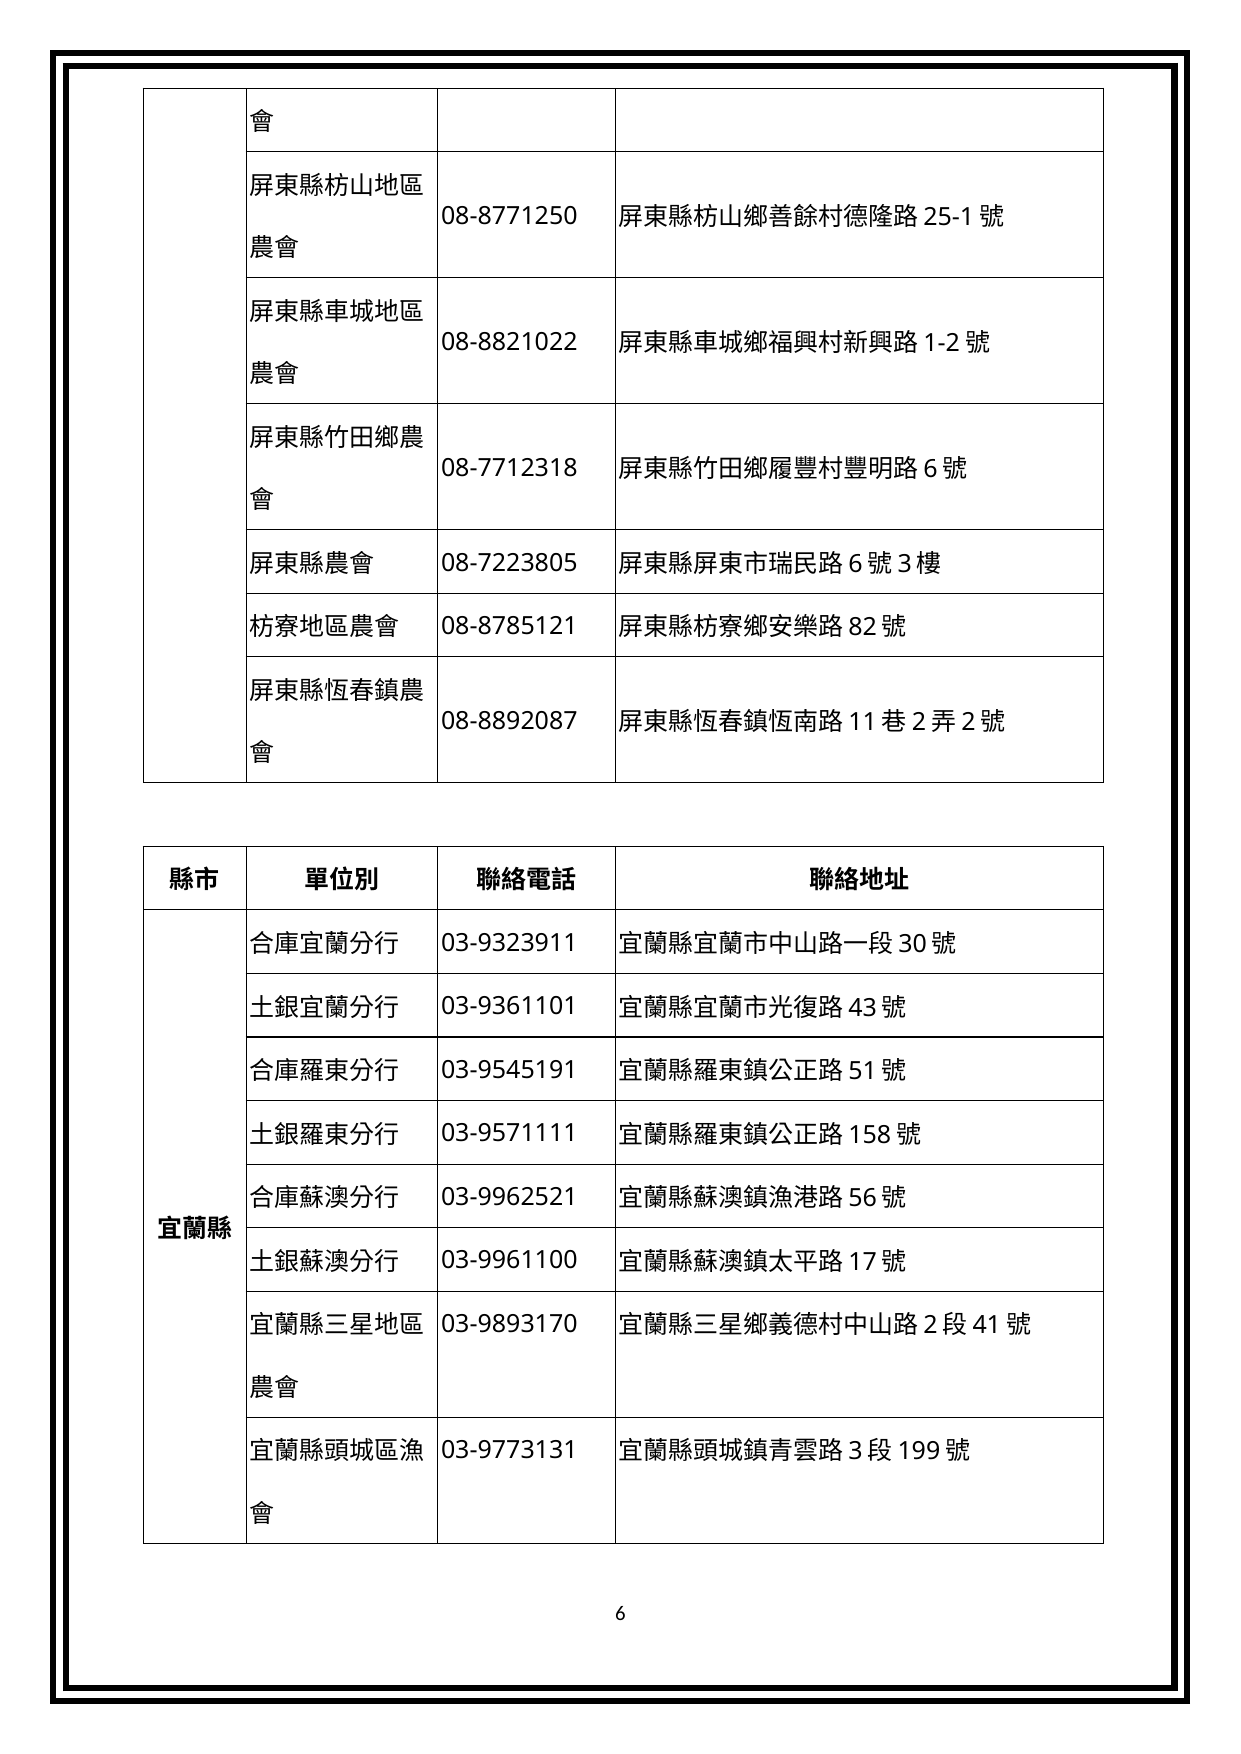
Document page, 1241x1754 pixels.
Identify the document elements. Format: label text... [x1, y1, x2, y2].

table_cell 屏東縣車城地區農會 [247, 278, 437, 403]
table_cell 屏東縣農會 [247, 530, 437, 593]
table_cell 宜蘭縣三星鄉義德村中山路2段41號 [616, 1292, 1103, 1417]
table_cell 08-7223805 [438, 530, 615, 593]
table_cell 宜蘭縣宜蘭市光復路43號 [616, 974, 1103, 1036]
table_cell 屏東縣竹田鄉履豐村豐明路6號 [616, 404, 1103, 529]
table_cell 屏東縣恆春鎮農會 [247, 657, 437, 782]
table_cell 宜蘭縣蘇澳鎮漁港路56號 [616, 1165, 1103, 1227]
table_cell 合庫羅東分行 [247, 1038, 437, 1100]
table_cell 土銀蘇澳分行 [247, 1228, 437, 1291]
table_cell 會 [247, 89, 437, 151]
table_header 聯絡地址 [616, 847, 1103, 909]
table_cell [144, 89, 246, 782]
table_cell 宜蘭縣羅東鎮公正路158號 [616, 1101, 1103, 1163]
table_cell 03-9962521 [438, 1165, 615, 1227]
table_cell 08-8771250 [438, 152, 615, 277]
table_cell 合庫蘇澳分行 [247, 1165, 437, 1227]
table_cell 08-8892087 [438, 657, 615, 782]
table_cell 宜蘭縣三星地區農會 [247, 1292, 437, 1417]
table_cell 03-9323911 [438, 910, 615, 973]
table_header 聯絡電話 [438, 847, 615, 909]
table_cell 屏東縣竹田鄉農會 [247, 404, 437, 529]
table_cell 宜蘭縣蘇澳鎮太平路17號 [616, 1228, 1103, 1291]
table_cell 03-9361101 [438, 974, 615, 1036]
table_cell 屏東縣車城鄉福興村新興路1-2號 [616, 278, 1103, 403]
table_cell 土銀宜蘭分行 [247, 974, 437, 1036]
table_cell 08-8785121 [438, 594, 615, 656]
table_header 單位別 [247, 847, 437, 909]
table_cell [438, 89, 615, 151]
table_cell 土銀羅東分行 [247, 1101, 437, 1163]
table_cell 03-9571111 [438, 1101, 615, 1163]
table_cell 屏東縣枋山鄉善餘村德隆路25-1號 [616, 152, 1103, 277]
table_cell 03-9545191 [438, 1038, 615, 1100]
table_cell 03-9961100 [438, 1228, 615, 1291]
table_cell 08-7712318 [438, 404, 615, 529]
table_cell 03-9773131 [438, 1418, 615, 1543]
table_cell 宜蘭縣頭城鎮青雲路3段199號 [616, 1418, 1103, 1543]
table_cell 屏東縣枋山地區農會 [247, 152, 437, 277]
table_cell 枋寮地區農會 [247, 594, 437, 656]
table_cell [616, 89, 1103, 151]
table_cell 屏東縣恆春鎮恆南路11巷2弄2號 [616, 657, 1103, 782]
table_cell 合庫宜蘭分行 [247, 910, 437, 973]
table_cell 08-8821022 [438, 278, 615, 403]
table_cell 宜蘭縣羅東鎮公正路51號 [616, 1038, 1103, 1100]
table_cell 屏東縣屏東市瑞民路6號3樓 [616, 530, 1103, 593]
table_cell 屏東縣枋寮鄉安樂路82號 [616, 594, 1103, 656]
table_cell 宜蘭縣頭城區漁會 [247, 1418, 437, 1543]
table_cell 03-9893170 [438, 1292, 615, 1417]
table_cell 宜蘭縣 [144, 910, 246, 1543]
table_header 縣市 [144, 847, 246, 909]
table_cell 宜蘭縣宜蘭市中山路一段30號 [616, 910, 1103, 973]
